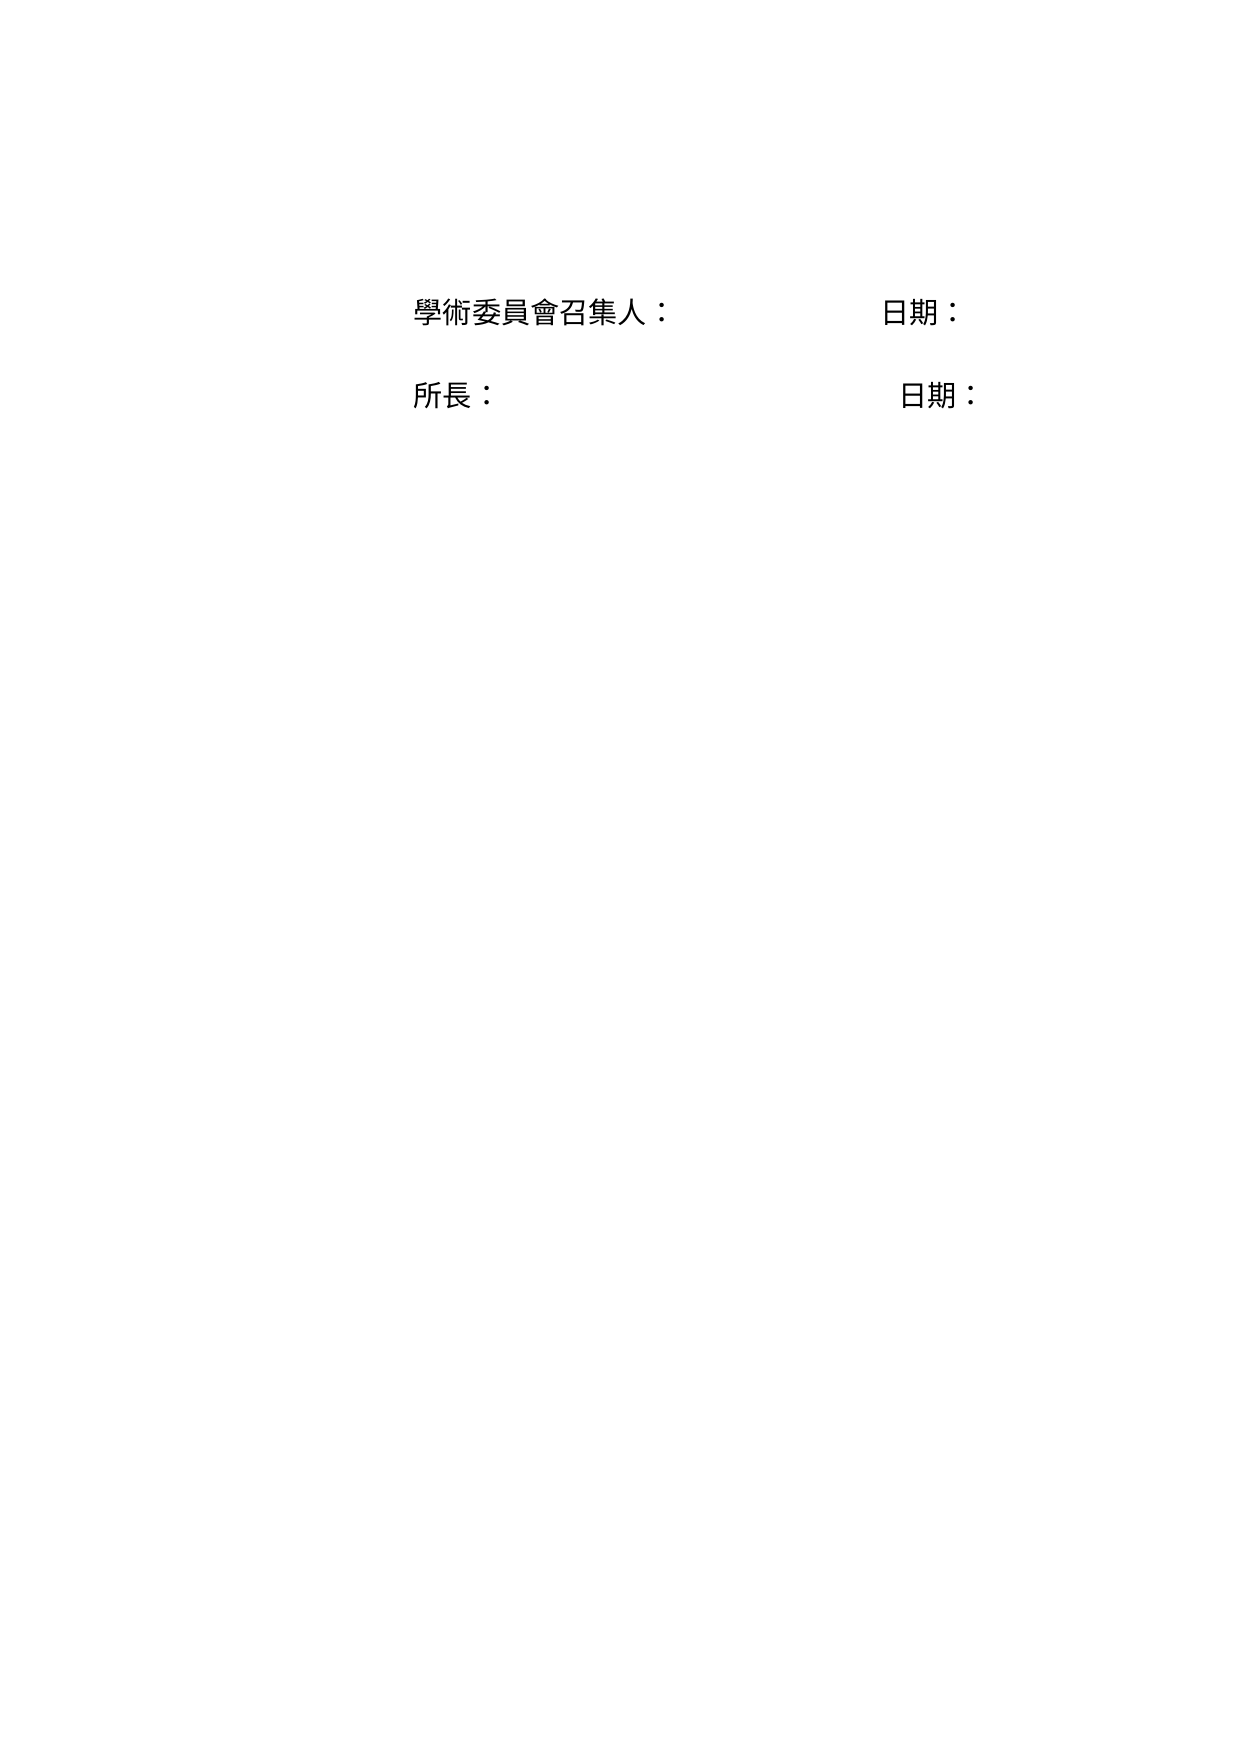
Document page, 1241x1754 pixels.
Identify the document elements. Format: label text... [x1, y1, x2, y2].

text 學術委員會召集人： 日期： [413, 269, 1063, 331]
text 所長： 日期： [413, 352, 1063, 415]
